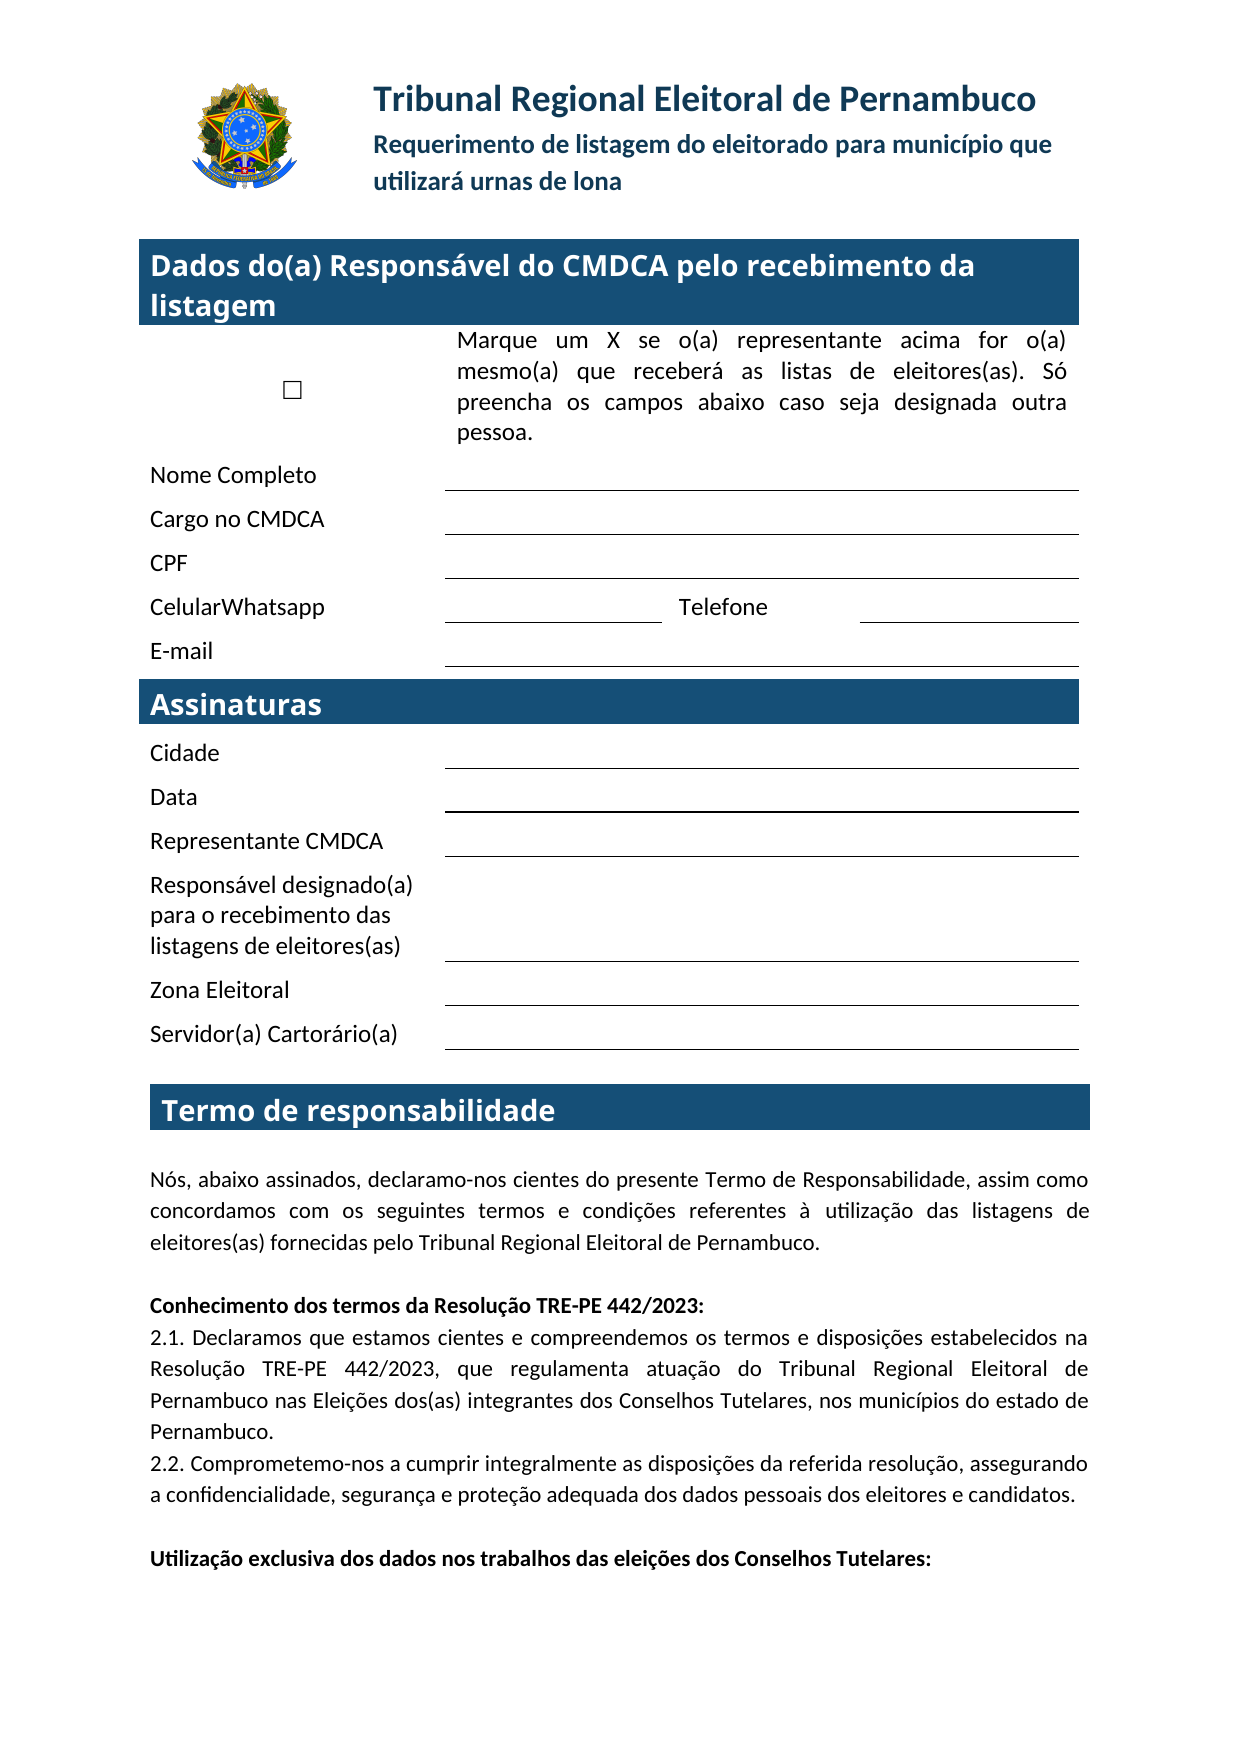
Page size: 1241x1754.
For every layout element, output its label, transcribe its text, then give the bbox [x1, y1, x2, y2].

table_cell Representante CMDCA [139, 811, 445, 856]
table_cell [139, 666, 1079, 678]
text Conhecimento dos termos da Resolução TRE-PE 442/2023: [150, 1291, 1090, 1319]
table_cell [445, 857, 1079, 961]
table_cell Assinaturas [139, 679, 1079, 724]
table_cell Telefone [662, 579, 859, 622]
table_cell [445, 813, 1079, 856]
table_cell [445, 579, 662, 622]
table_cell [860, 579, 1079, 622]
text 2.2. Comprometemo-nos a cumprir integralmente as disposições da referida resolução, assegurando a confidencialidade, segurança e proteção adequada dos dados pessoais dos eleitores e candidatos. [150, 1449, 1090, 1508]
text Nós, abaixo assinados, declaramo-nos cientes do presente Termo de Responsabilidade, assim como concordamos com os seguintes termos e condições referentes à utilização das listagens de eleitores(as) fornecidas pelo Tribunal Regional Eleitoral de Pernambuco. [150, 1165, 1090, 1256]
table_cell E-mail [139, 622, 445, 666]
table_cell [445, 491, 1079, 534]
table_cell CPF [139, 534, 445, 578]
text 2.1. Declaramos que estamos cientes e compreendemos os termos e disposições estabelecidos na Resolução TRE-PE 442/2023, que regulamenta atuação do Tribunal Regional Eleitoral de Pernambuco nas Eleições dos(as) integrantes dos Conselhos Tutelares, nos municípios do estado de Pernambuco. [150, 1323, 1090, 1445]
table_cell [445, 1006, 1079, 1049]
table_cell [445, 447, 1079, 490]
table_cell [445, 962, 1079, 1005]
table_cell [445, 622, 1079, 666]
table_cell Cidade [139, 724, 445, 767]
table_cell Dados do(a) Responsável do CMDCA pelo recebimento da listagem [139, 239, 1079, 325]
table_cell Marque um X se o(a) representante acima for o(a) mesmo(a) que receberá as listas de eleitores(as). Só preencha os campos abaixo caso seja designada outra pessoa. [445, 325, 1079, 447]
picture [138, 76, 351, 196]
table_cell Data [139, 768, 445, 811]
table_cell [445, 769, 1079, 811]
table_cell Servidor(a) Cartorário(a) [139, 1005, 445, 1049]
table_cell Responsável designado(a) para o recebimento das listagens de eleitores(as) [139, 856, 445, 961]
table_cell CelularWhatsapp [139, 578, 445, 622]
table_header Termo de responsabilidade [150, 1084, 1090, 1130]
table_cell Zona Eleitoral [139, 961, 445, 1005]
table_cell Cargo no CMDCA [139, 490, 445, 534]
table_cell [445, 535, 1079, 578]
table_cell [445, 724, 1079, 767]
table_cell Nome Completo [139, 447, 445, 490]
text Utilização exclusiva dos dados nos trabalhos das eleições dos Conselhos Tutelares: [150, 1544, 1090, 1572]
table_cell  [139, 325, 445, 447]
